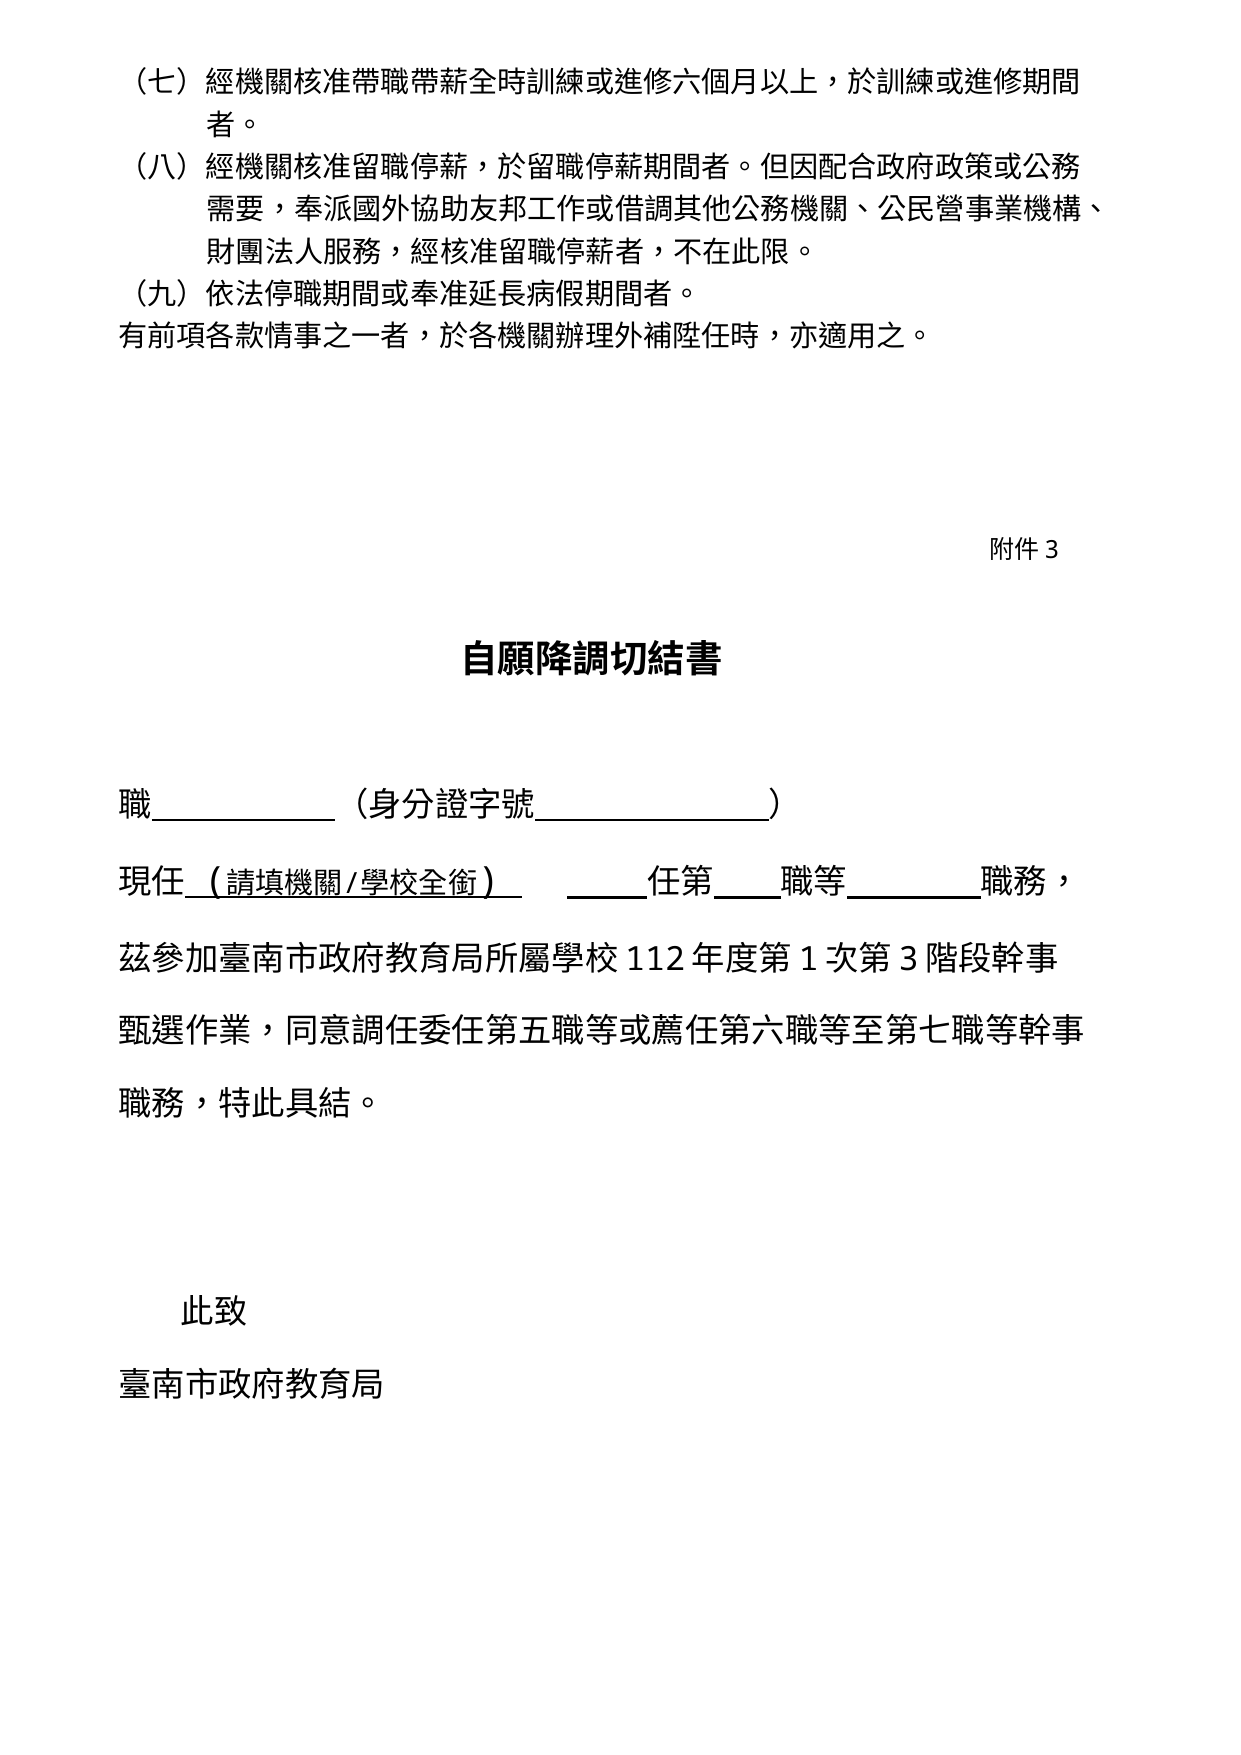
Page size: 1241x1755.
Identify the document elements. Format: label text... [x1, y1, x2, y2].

text 此致 [118, 1285, 1090, 1333]
text 附件3 [989, 530, 1072, 566]
text （八）經機關核准留職停薪，於留職停薪期間者。但因配合政府政策或公務需要，奉派國外協助友邦工作或借調其他公務機關、公民營事業機構、財團法人服務，經核准留職停薪者，不在此限。 [118, 144, 1090, 271]
text 現任 (請填機關/學校全銜) 任第 職等 職務， [118, 850, 1090, 904]
text 臺南市政府教育局 [118, 1357, 1090, 1406]
text （九）依法停職期間或奉准延長病假期間者。 [118, 271, 1090, 313]
text 有前項各款情事之一者，於各機關辦理外補陞任時，亦適用之。 [118, 313, 1090, 355]
text 自願降調切結書 [92, 629, 1090, 683]
text 茲參加臺南市政府教育局所屬學校112年度第1次第3階段幹事甄選作業，同意調任委任第五職等或薦任第六職等至第七職等幹事職務，特此具結。 [118, 932, 1090, 1125]
text （七）經機關核准帶職帶薪全時訓練或進修六個月以上，於訓練或進修期間者。 [118, 59, 1090, 144]
text 職 （身分證字號 ） [118, 778, 1090, 826]
